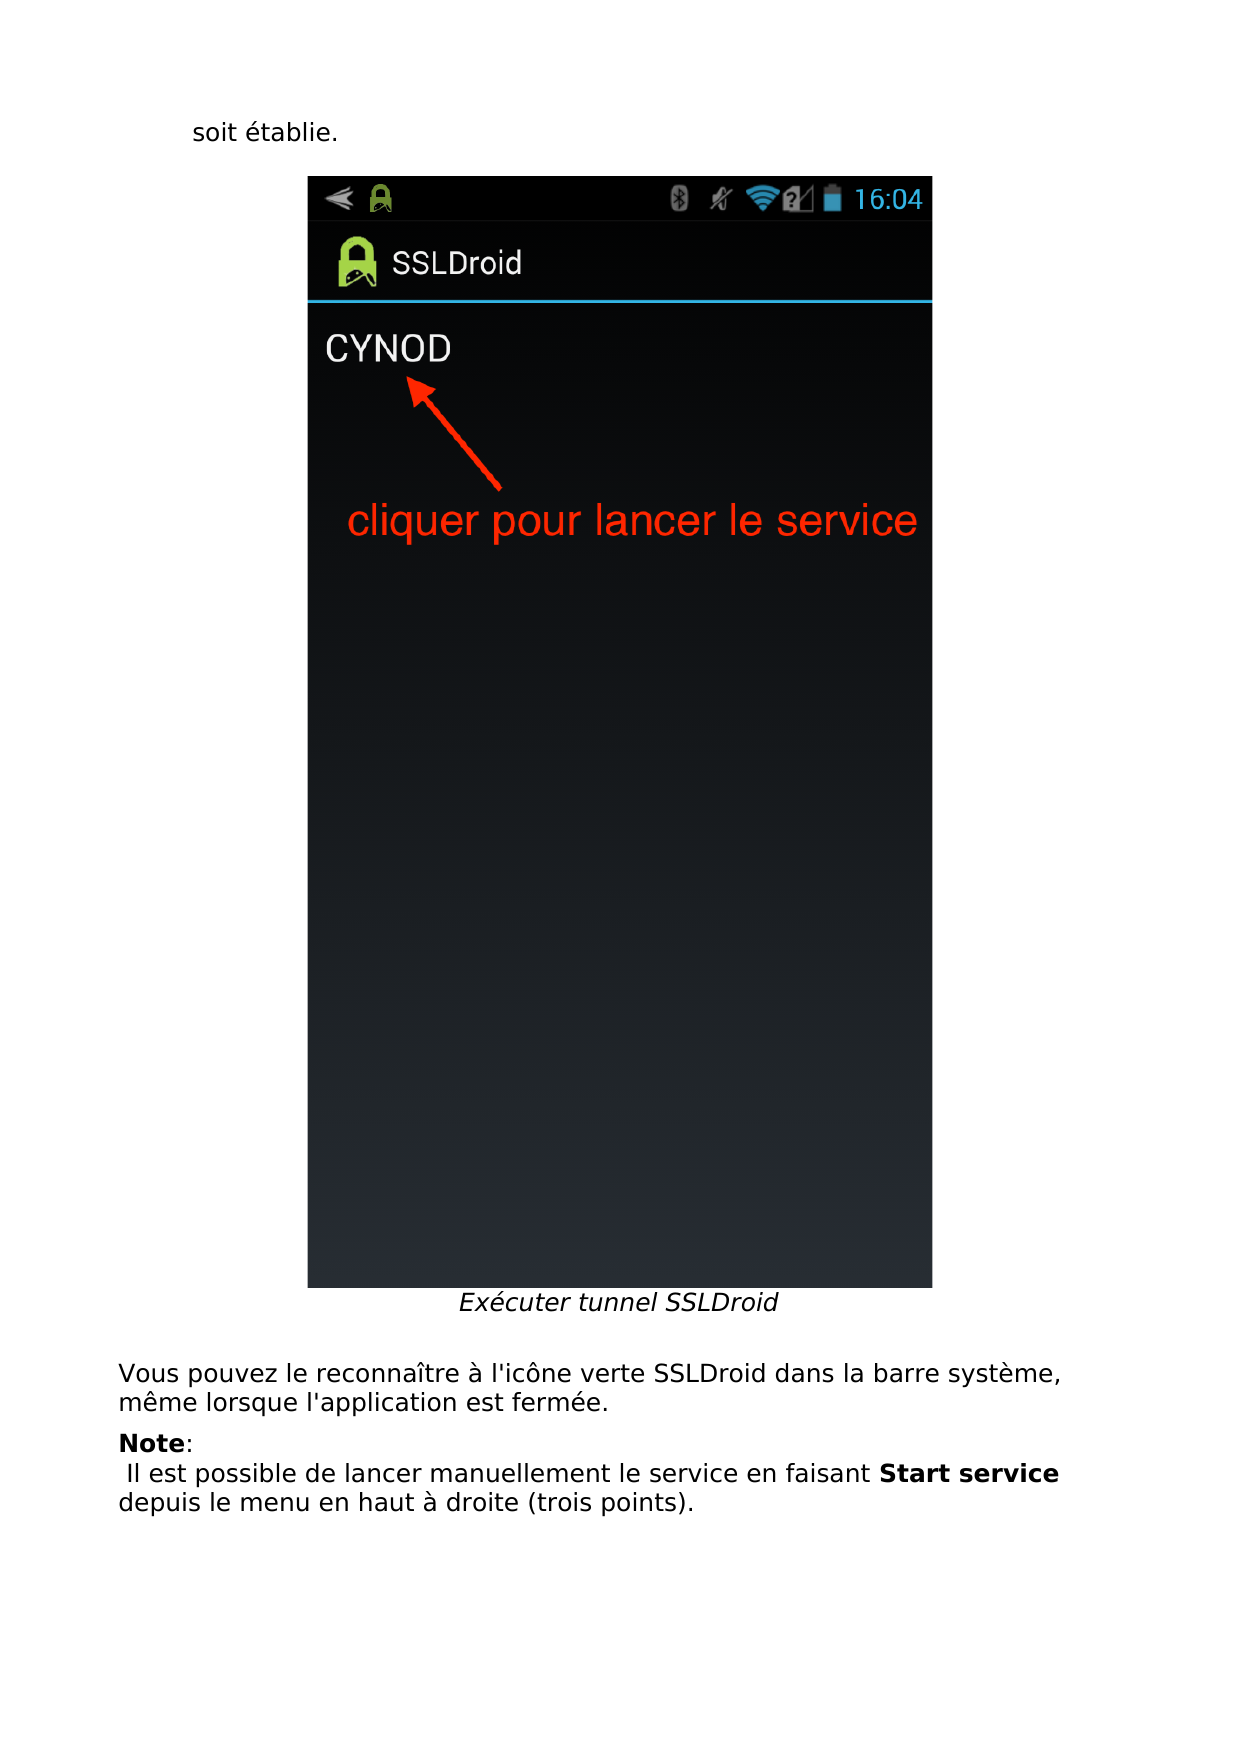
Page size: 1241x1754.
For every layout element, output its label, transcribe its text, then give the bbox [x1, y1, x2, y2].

text Vous pouvez le reconnaître à l'icône verte SSLDroid dans la barre système, même lorsque l'application est fermée. [118, 1359, 1122, 1417]
list soit établie. [177, 118, 1122, 147]
text Note: Il est possible de lancer manuellement le service en faisant Start service depuis le menu en haut à droite (trois points). [118, 1429, 1122, 1517]
picture [307, 176, 933, 1288]
text Exécuter tunnel SSLDroid [308, 1288, 933, 1317]
